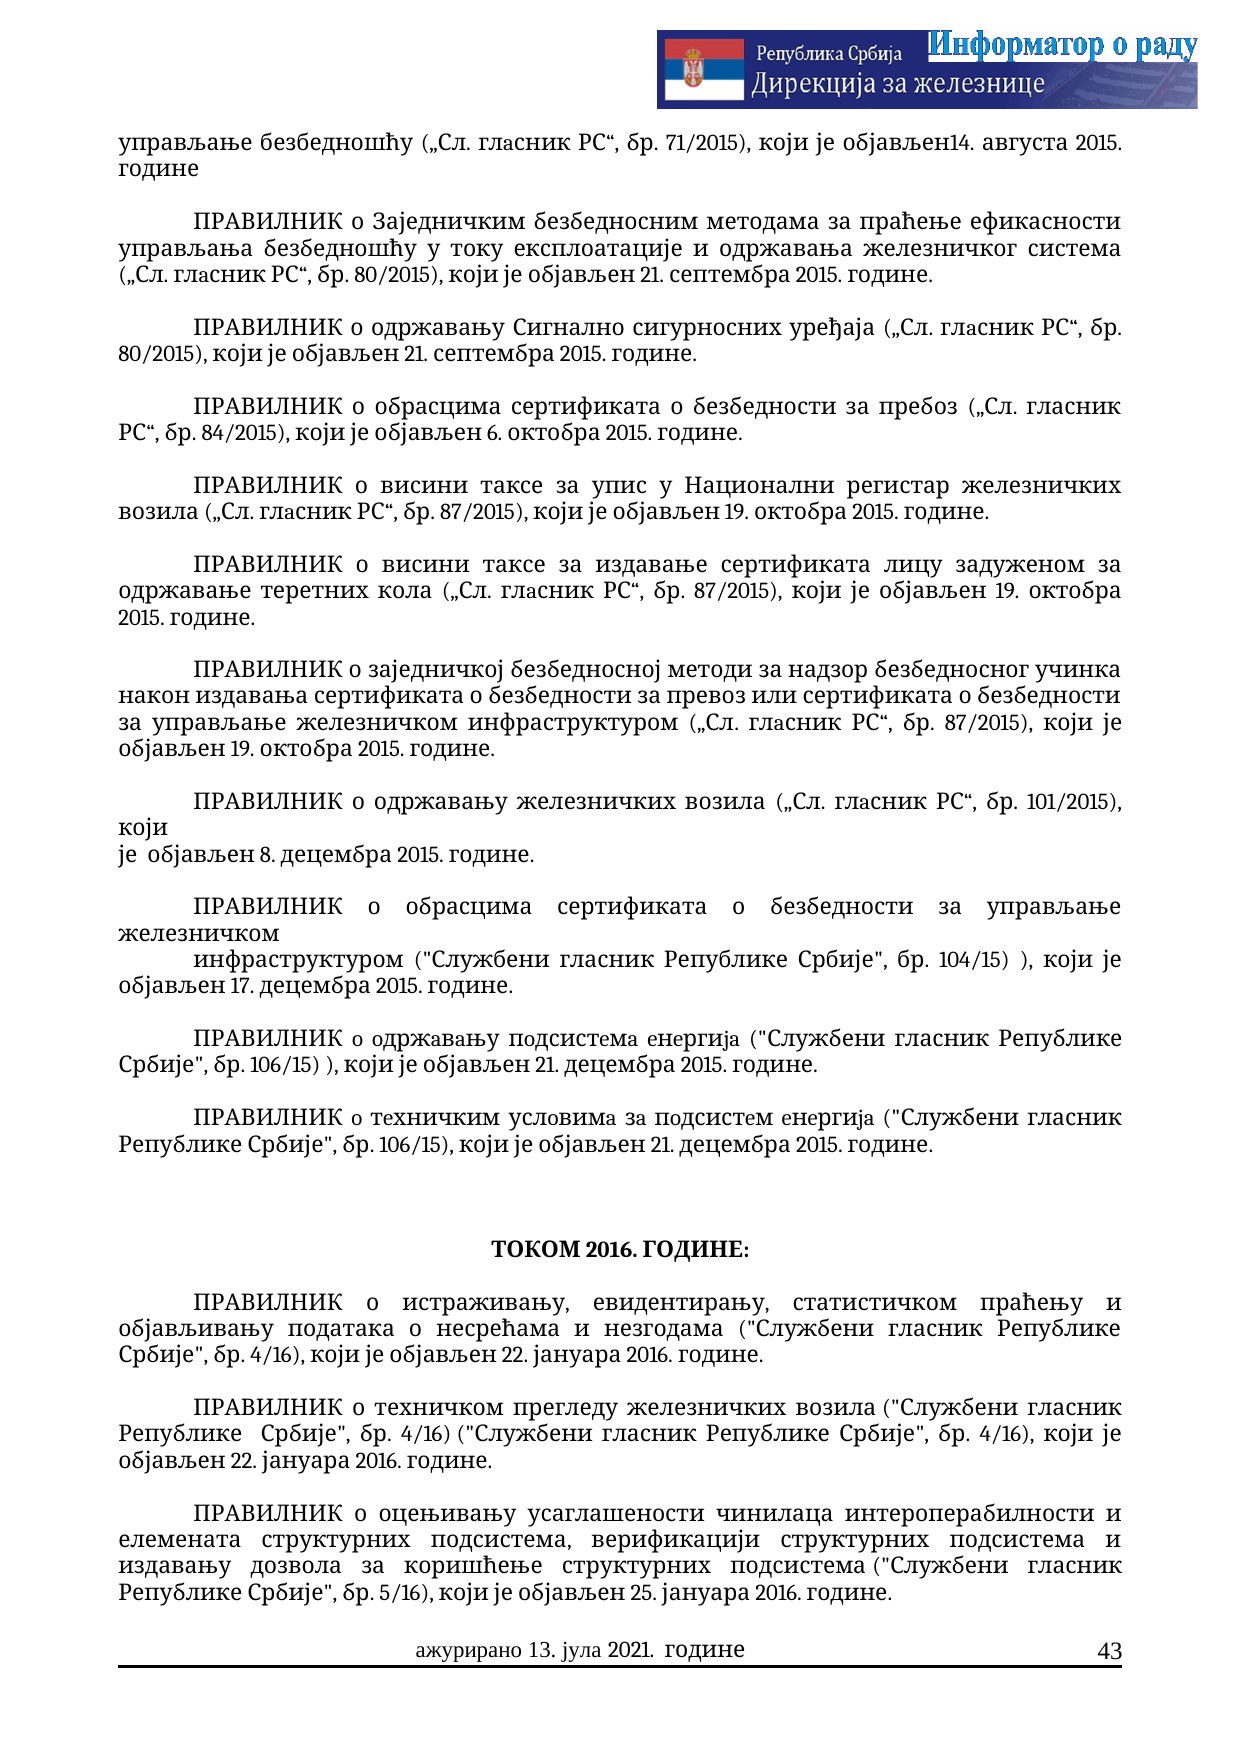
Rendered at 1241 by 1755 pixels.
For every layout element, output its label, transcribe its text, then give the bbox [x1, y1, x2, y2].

text ПРАВИЛНИК о обрасцима сертификата о безбедности за управљање железничком [118, 894, 1122, 947]
text ПРАВИЛНИК o тeхничким услoвимa зa пoдсистeм eнeргиja ("Службени гласник Републике Србије", бр. 106/15), који је објављен 21. децембра 2015. године. [118, 1105, 1122, 1158]
text ПРАВИЛНИК о одржавању Сигнално сигурносних уређаја („Сл. глaсник РС“, бр. 80/2015), који је објављен 21. септембра 2015. године. [118, 314, 1122, 367]
text ПРАВИЛНИК о висини таксе за упис у Национални регистар железничких возила („Сл. глaсник РС“, бр. 87/2015), који је објављен 19. октобра 2015. године. [118, 472, 1122, 525]
text ПРАВИЛНИК о Заједничким безбедносним методама за праћење ефикасности управљања безбедношћу у току експлоатације и одржавања железничког система („Сл. глaсник РС“, бр. 80/2015), који је објављен 21. септембра 2015. године. [118, 209, 1122, 288]
text ПРАВИЛНИК о висини таксе за издавање сертификата лицу задуженом за одржавање теретних кола („Сл. глaсник РС“, бр. 87/2015), који је објављен 19. октобра 2015. године. [118, 552, 1122, 631]
text је објављен 8. децембра 2015. године. [118, 841, 1122, 868]
text ТОКОМ 2016. ГОДИНЕ: [118, 1237, 1122, 1263]
text ПРАВИЛНИК о обрасцима сертификата о безбедности за пребоз („Сл. гласник РС“, бр. 84/2015), који је објављен 6. октобра 2015. године. [118, 393, 1122, 446]
text ПРАВИЛНИК о одржавању железничких возила („Сл. глaсник РС“, бр. 101/2015), који [118, 789, 1122, 841]
text ПРАВИЛНИК о оцењивању усаглашености чинилаца интероперабилности и елемената структурних подсистема, верификацији структурних подсистема и издавању дозвола за коришћење структурних подсистема ("Службени гласник Републике Србије", бр. 5/16), који је објављен 25. јануара 2016. године. [118, 1500, 1122, 1606]
text ПРАВИЛНИК o oдржaвaњу пoдсистeмa eнeргиja ("Службени гласник Републике Србије", бр. 106/15) ), који је објављен 21. децембра 2015. године. [118, 1026, 1122, 1079]
text управљање безбедношћу („Сл. глaсник РС“, бр. 71/2015), који је објављен14. августа 2015. године [118, 130, 1122, 183]
text ПРАВИЛНИК о техничком прегледу железничких возила ("Службени гласник Републике Србије", бр. 4/16) ("Службени гласник Републике Србије", бр. 4/16), који је објављен 22. јануара 2016. године. [118, 1395, 1122, 1474]
text ПРАВИЛНИК о заједничкој безбедносној методи за надзор безбедносног учинка након издавања сертификата о безбедности за превоз или сертификата о безбедности за управљање железничком инфраструктуром („Сл. глaсник РС“, бр. 87/2015), који је објављен 19. октобра 2015. године. [118, 657, 1122, 762]
text инфраструктуром ("Службени гласник Републике Србије", бр. 104/15) ), који је објављен 17. децембра 2015. године. [118, 947, 1122, 999]
text ПРАВИЛНИК о истраживању, евидентирању, статистичком праћењу и објављивању података о несрећама и незгодама ("Службени гласник Републике Србије", бр. 4/16), који је објављен 22. јануара 2016. године. [118, 1289, 1122, 1368]
